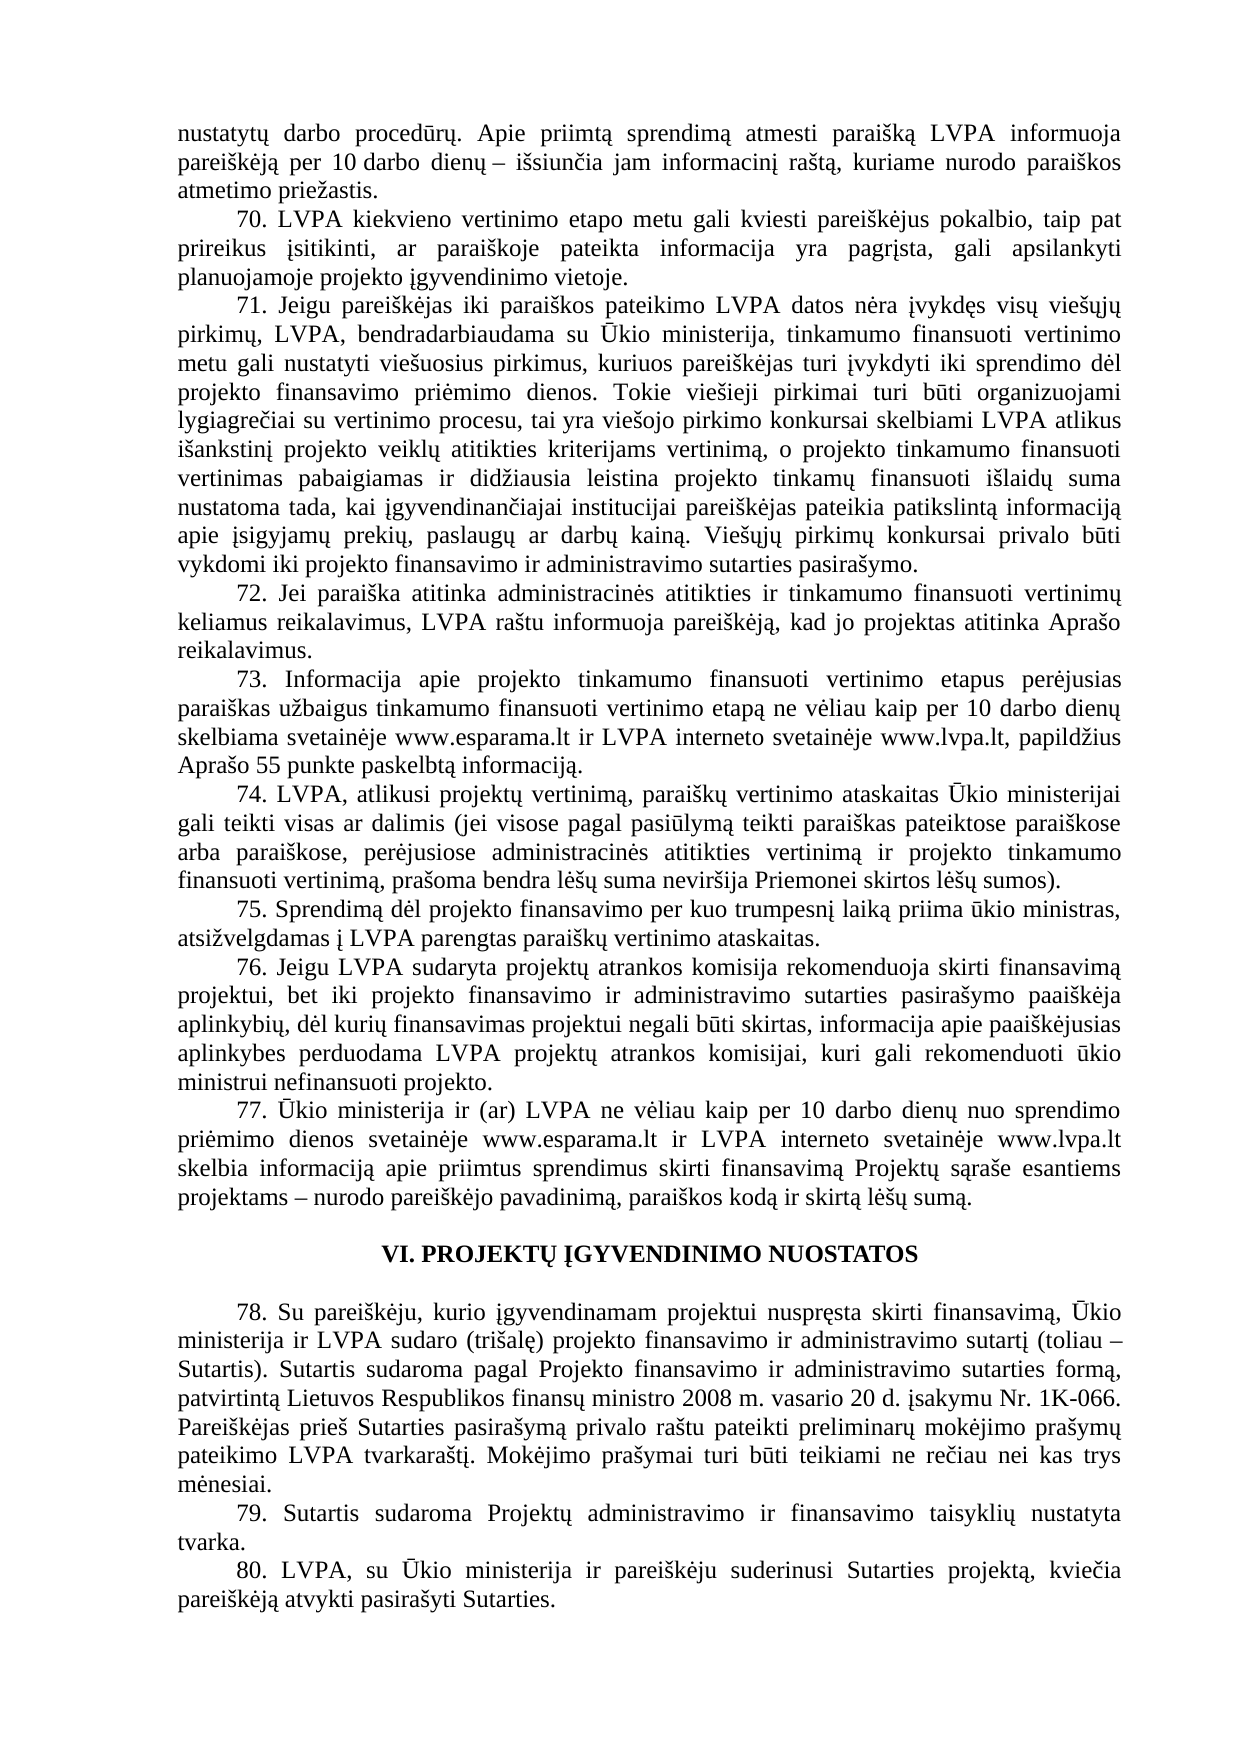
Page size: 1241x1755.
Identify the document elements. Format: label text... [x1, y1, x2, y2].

text 77. Ūkio ministerija ir (ar) LVPA ne vėliau kaip per 10 darbo dienų nuo sprendimo priėmimo dienos svetainėje www.esparama.lt ir LVPA interneto svetainėje www.lvpa.lt skelbia informaciją apie priimtus sprendimus skirti finansavimą Projektų sąraše esantiems projektams – nurodo pareiškėjo pavadinimą, paraiškos kodą ir skirtą lėšų sumą. [177, 1096, 1122, 1211]
text 80. LVPA, su Ūkio ministerija ir pareiškėju suderinusi Sutarties projektą, kviečia pareiškėją atvykti pasirašyti Sutarties. [177, 1556, 1122, 1613]
text 74. LVPA, atlikusi projektų vertinimą, paraiškų vertinimo ataskaitas Ūkio ministerijai gali teikti visas ar dalimis (jei visose pagal pasiūlymą teikti paraiškas pateiktose paraiškose arba paraiškose, perėjusiose administracinės atitikties vertinimą ir projekto tinkamumo finansuoti vertinimą, prašoma bendra lėšų suma neviršija Priemonei skirtos lėšų sumos). [177, 779, 1122, 894]
text 78. Su pareiškėju, kurio įgyvendinamam projektui nuspręsta skirti finansavimą, Ūkio ministerija ir LVPA sudaro (trišalę) projekto finansavimo ir administravimo sutartį (toliau –Sutartis). Sutartis sudaroma pagal Projekto finansavimo ir administravimo sutarties formą, patvirtintą Lietuvos Respublikos finansų ministro 2008 m. vasario 20 d. įsakymu Nr. 1K-066. Pareiškėjas prieš Sutarties pasirašymą privalo raštu pateikti preliminarų mokėjimo prašymų pateikimo LVPA tvarkaraštį. Mokėjimo prašymai turi būti teikiami ne rečiau nei kas trys mėnesiai. [177, 1297, 1122, 1498]
text nustatytų darbo procedūrų. Apie priimtą sprendimą atmesti paraišką LVPA informuoja pareiškėją per 10 darbo dienų – išsiunčia jam informacinį raštą, kuriame nurodo paraiškos atmetimo priežastis. [177, 118, 1122, 204]
text 73. Informacija apie projekto tinkamumo finansuoti vertinimo etapus perėjusias paraiškas užbaigus tinkamumo finansuoti vertinimo etapą ne vėliau kaip per 10 darbo dienų skelbiama svetainėje www.esparama.lt ir LVPA interneto svetainėje www.lvpa.lt, papildžius Aprašo 55 punkte paskelbtą informaciją. [177, 664, 1122, 779]
text 79. Sutartis sudaroma Projektų administravimo ir finansavimo taisyklių nustatyta tvarka. [177, 1498, 1122, 1556]
text 71. Jeigu pareiškėjas iki paraiškos pateikimo LVPA datos nėra įvykdęs visų viešųjų pirkimų, LVPA, bendradarbiaudama su Ūkio ministerija, tinkamumo finansuoti vertinimo metu gali nustatyti viešuosius pirkimus, kuriuos pareiškėjas turi įvykdyti iki sprendimo dėl projekto finansavimo priėmimo dienos. Tokie viešieji pirkimai turi būti organizuojami lygiagrečiai su vertinimo procesu, tai yra viešojo pirkimo konkursai skelbiami LVPA atlikus išankstinį projekto veiklų atitikties kriterijams vertinimą, o projekto tinkamumo finansuoti vertinimas pabaigiamas ir didžiausia leistina projekto tinkamų finansuoti išlaidų suma nustatoma tada, kai įgyvendinančiajai institucijai pareiškėjas pateikia patikslintą informaciją apie įsigyjamų prekių, paslaugų ar darbų kainą. Viešųjų pirkimų konkursai privalo būti vykdomi iki projekto finansavimo ir administravimo sutarties pasirašymo. [177, 291, 1122, 578]
text 75. Sprendimą dėl projekto finansavimo per kuo trumpesnį laiką priima ūkio ministras, atsižvelgdamas į LVPA parengtas paraiškų vertinimo ataskaitas. [177, 894, 1122, 952]
text 76. Jeigu LVPA sudaryta projektų atrankos komisija rekomenduoja skirti finansavimą projektui, bet iki projekto finansavimo ir administravimo sutarties pasirašymo paaiškėja aplinkybių, dėl kurių finansavimas projektui negali būti skirtas, informacija apie paaiškėjusias aplinkybes perduodama LVPA projektų atrankos komisijai, kuri gali rekomenduoti ūkio ministrui nefinansuoti projekto. [177, 952, 1122, 1096]
text VI. PROJEKTŲ ĮGYVENDINIMO NUOSTATOS [177, 1239, 1122, 1268]
text 72. Jei paraiška atitinka administracinės atitikties ir tinkamumo finansuoti vertinimų keliamus reikalavimus, LVPA raštu informuoja pareiškėją, kad jo projektas atitinka Aprašo reikalavimus. [177, 578, 1122, 664]
text 70. LVPA kiekvieno vertinimo etapo metu gali kviesti pareiškėjus pokalbio, taip pat prireikus įsitikinti, ar paraiškoje pateikta informacija yra pagrįsta, gali apsilankyti planuojamoje projekto įgyvendinimo vietoje. [177, 204, 1122, 291]
